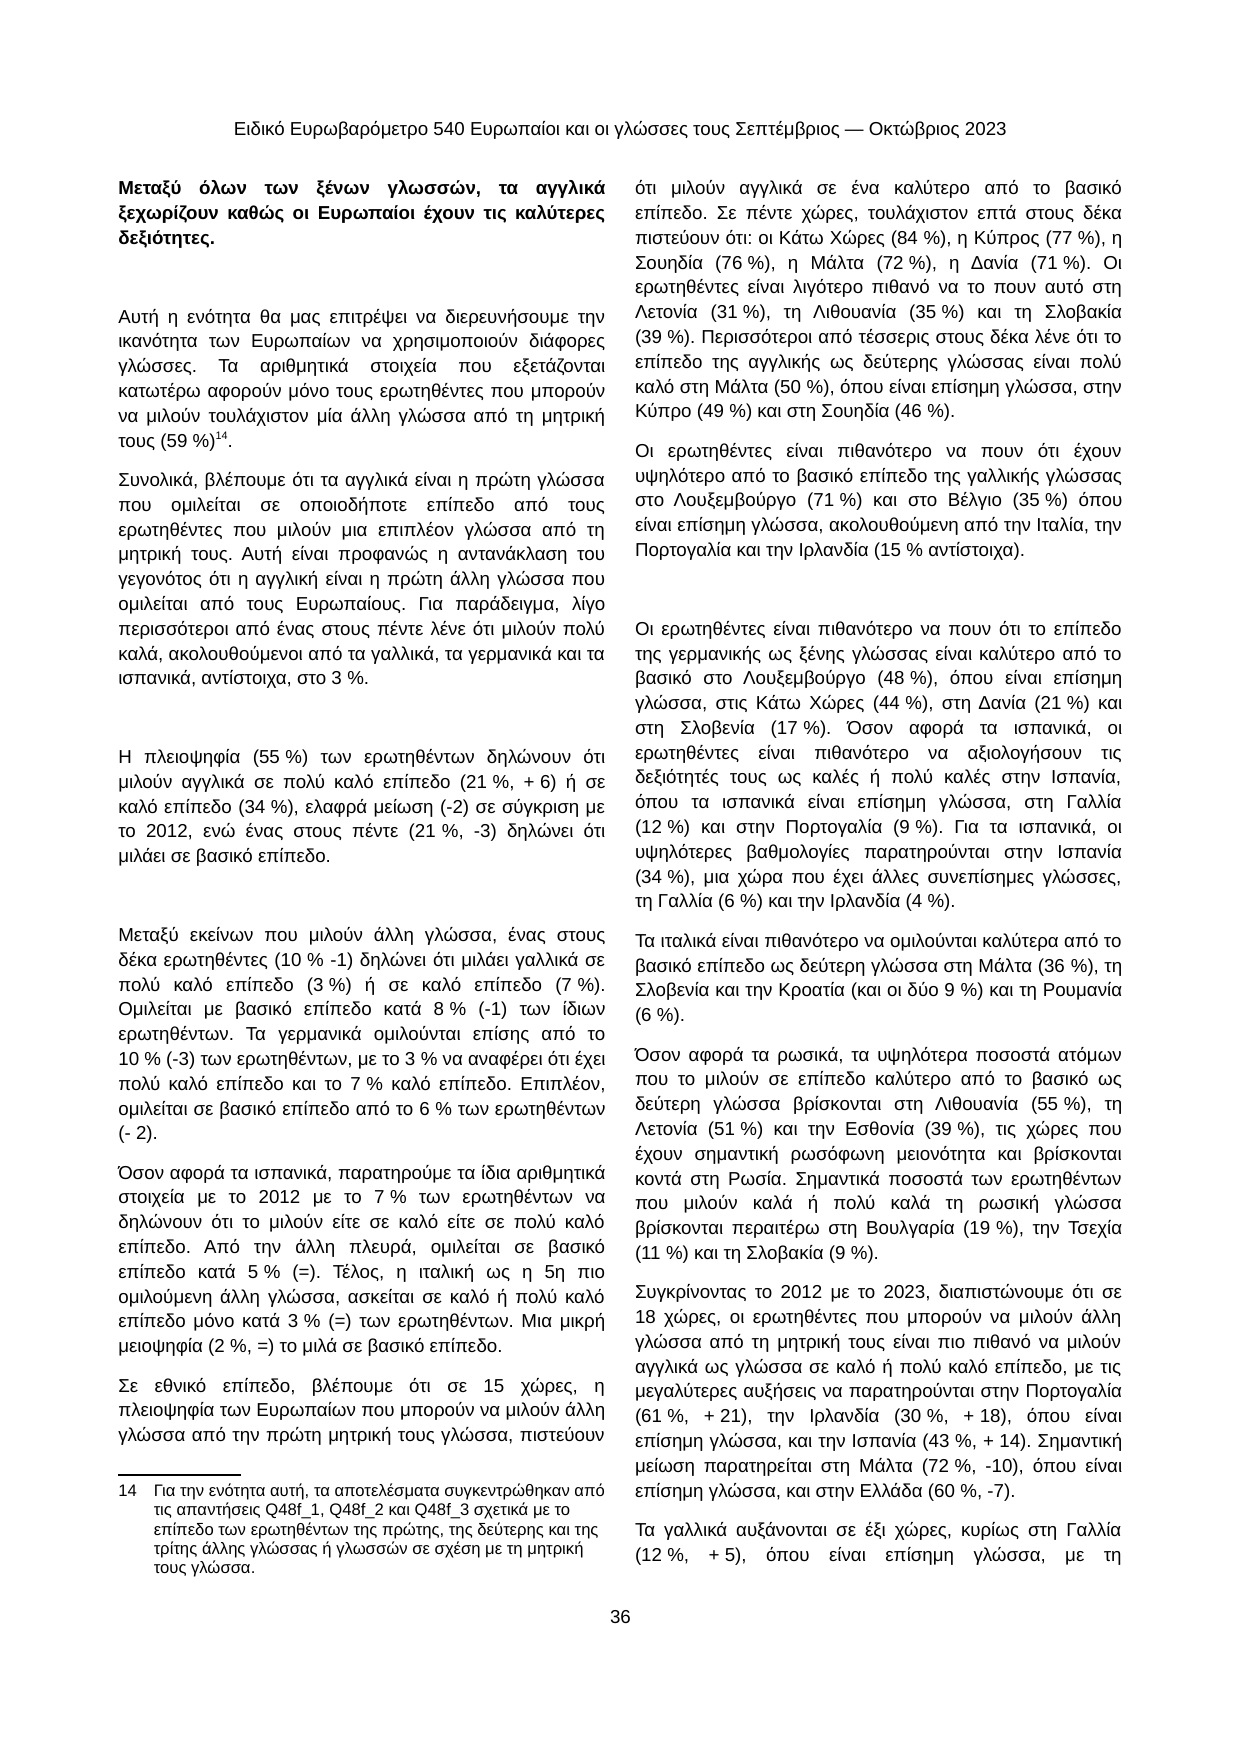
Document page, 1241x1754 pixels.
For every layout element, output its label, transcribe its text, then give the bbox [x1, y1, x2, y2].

text Όσον αφορά τα ισπανικά, παρατηρούμε τα ίδια αριθμητικά στοιχεία με το 2012 με το 7 % των ερωτηθέντων να δηλώνουν ότι το μιλούν είτε σε καλό είτε σε πολύ καλό επίπεδο. Από την άλλη πλευρά, ομιλείται σε βασικό επίπεδο κατά 5 % (=). Τέλος, η ιταλική ως η 5η πιο ομιλούμενη άλλη γλώσσα, ασκείται σε καλό ή πολύ καλό επίπεδο μόνο κατά 3 % (=) των ερωτηθέντων. Μια μικρή μειοψηφία (2 %, =) το μιλά σε βασικό επίπεδο. [118, 1161, 605, 1357]
text Για την ενότητα αυτή, τα αποτελέσματα συγκεντρώθηκαν από τις απαντήσεις Q48f_1, Q48f_2 και Q48f_3 σχετικά με το επίπεδο των ερωτηθέντων της πρώτης, της δεύτερης και της τρίτης άλλης γλώσσας ή γλωσσών σε σχέση με τη μητρική τους γλώσσα. [118, 1481, 605, 1577]
text Αυτή η ενότητα θα μας επιτρέψει να διερευνήσουμε την ικανότητα των Ευρωπαίων να χρησιμοποιούν διάφορες γλώσσες. Τα αριθμητικά στοιχεία που εξετάζονται κατωτέρω αφορούν μόνο τους ερωτηθέντες που μπορούν να μιλούν τουλάχιστον μία άλλη γλώσσα από τη μητρική τους (59 %). [118, 305, 605, 451]
text Οι ερωτηθέντες είναι πιθανότερο να πουν ότι έχουν υψηλότερο από το βασικό επίπεδο της γαλλικής γλώσσας στο Λουξεμβούργο (71 %) και στο Βέλγιο (35 %) όπου είναι επίσημη γλώσσα, ακολουθούμενη από την Ιταλία, την Πορτογαλία και την Ιρλανδία (15 % αντίστοιχα). [635, 439, 1122, 560]
text Τα ιταλικά είναι πιθανότερο να ομιλούνται καλύτερα από το βασικό επίπεδο ως δεύτερη γλώσσα στη Μάλτα (36 %), τη Σλοβενία και την Κροατία (και οι δύο 9 %) και τη Ρουμανία (6 %). [635, 929, 1122, 1026]
text Οι ερωτηθέντες είναι πιθανότερο να πουν ότι το επίπεδο της γερμανικής ως ξένης γλώσσας είναι καλύτερο από το βασικό στο Λουξεμβούργο (48 %), όπου είναι επίσημη γλώσσα, στις Κάτω Χώρες (44 %), στη Δανία (21 %) και στη Σλοβενία (17 %). Όσον αφορά τα ισπανικά, οι ερωτηθέντες είναι πιθανότερο να αξιολογήσουν τις δεξιότητές τους ως καλές ή πολύ καλές στην Ισπανία, όπου τα ισπανικά είναι επίσημη γλώσσα, στη Γαλλία (12 %) και στην Πορτογαλία (9 %). Για τα ισπανικά, οι υψηλότερες βαθμολογίες παρατηρούνται στην Ισπανία (34 %), μια χώρα που έχει άλλες συνεπίσημες γλώσσες, τη Γαλλία (6 %) και την Ιρλανδία (4 %). [635, 617, 1122, 912]
text Τα γαλλικά αυξάνονται σε έξι χώρες, κυρίως στη Γαλλία (12 %, + 5), όπου είναι επίσημη γλώσσα, με τη [635, 1519, 1122, 1565]
text Συγκρίνοντας το 2012 με το 2023, διαπιστώνουμε ότι σε 18 χώρες, οι ερωτηθέντες που μπορούν να μιλούν άλλη γλώσσα από τη μητρική τους είναι πιο πιθανό να μιλούν αγγλικά ως γλώσσα σε καλό ή πολύ καλό επίπεδο, με τις μεγαλύτερες αυξήσεις να παρατηρούνται στην Πορτογαλία (61 %, + 21), την Ιρλανδία (30 %, + 18), όπου είναι επίσημη γλώσσα, και την Ισπανία (43 %, + 14). Σημαντική μείωση παρατηρείται στη Μάλτα (72 %, -10), όπου είναι επίσημη γλώσσα, και στην Ελλάδα (60 %, -7). [635, 1281, 1122, 1501]
text Συνολικά, βλέπουμε ότι τα αγγλικά είναι η πρώτη γλώσσα που ομιλείται σε οποιοδήποτε επίπεδο από τους ερωτηθέντες που μιλούν μια επιπλέον γλώσσα από τη μητρική τους. Αυτή είναι προφανώς η αντανάκλαση του γεγονότος ότι η αγγλική είναι η πρώτη άλλη γλώσσα που ομιλείται από τους Ευρωπαίους. Για παράδειγμα, λίγο περισσότεροι από ένας στους πέντε λένε ότι μιλούν πολύ καλά, ακολουθούμενοι από τα γαλλικά, τα γερμανικά και τα ισπανικά, αντίστοιχα, στο 3 %. [118, 469, 605, 689]
text Μεταξύ εκείνων που μιλούν άλλη γλώσσα, ένας στους δέκα ερωτηθέντες (10 % -1) δηλώνει ότι μιλάει γαλλικά σε πολύ καλό επίπεδο (3 %) ή σε καλό επίπεδο (7 %). Ομιλείται με βασικό επίπεδο κατά 8 % (-1) των ίδιων ερωτηθέντων. Τα γερμανικά ομιλούνται επίσης από το 10 % (-3) των ερωτηθέντων, με το 3 % να αναφέρει ότι έχει πολύ καλό επίπεδο και το 7 % καλό επίπεδο. Επιπλέον, ομιλείται σε βασικό επίπεδο από το 6 % των ερωτηθέντων (- 2). [118, 924, 605, 1144]
text Μεταξύ όλων των ξένων γλωσσών, τα αγγλικά ξεχωρίζουν καθώς οι Ευρωπαίοι έχουν τις καλύτερες δεξιότητες. [118, 177, 605, 248]
text ότι μιλούν αγγλικά σε ένα καλύτερο από το βασικό επίπεδο. Σε πέντε χώρες, τουλάχιστον επτά στους δέκα πιστεύουν ότι: οι Κάτω Χώρες (84 %), η Κύπρος (77 %), η Σουηδία (76 %), η Μάλτα (72 %), η Δανία (71 %). Οι ερωτηθέντες είναι λιγότερο πιθανό να το πουν αυτό στη Λετονία (31 %), τη Λιθουανία (35 %) και τη Σλοβακία (39 %). Περισσότεροι από τέσσερις στους δέκα λένε ότι το επίπεδο της αγγλικής ως δεύτερης γλώσσας είναι πολύ καλό στη Μάλτα (50 %), όπου είναι επίσημη γλώσσα, στην Κύπρο (49 %) και στη Σουηδία (46 %). [635, 177, 1122, 422]
text Η πλειοψηφία (55 %) των ερωτηθέντων δηλώνουν ότι μιλούν αγγλικά σε πολύ καλό επίπεδο (21 %, + 6) ή σε καλό επίπεδο (34 %), ελαφρά μείωση (-2) σε σύγκριση με το 2012, ενώ ένας στους πέντε (21 %, -3) δηλώνει ότι μιλάει σε βασικό επίπεδο. [118, 746, 605, 867]
text Όσον αφορά τα ρωσικά, τα υψηλότερα ποσοστά ατόμων που το μιλούν σε επίπεδο καλύτερο από το βασικό ως δεύτερη γλώσσα βρίσκονται στη Λιθουανία (55 %), τη Λετονία (51 %) και την Εσθονία (39 %), τις χώρες που έχουν σημαντική ρωσόφωνη μειονότητα και βρίσκονται κοντά στη Ρωσία. Σημαντικά ποσοστά των ερωτηθέντων που μιλούν καλά ή πολύ καλά τη ρωσική γλώσσα βρίσκονται περαιτέρω στη Βουλγαρία (19 %), την Τσεχία (11 %) και τη Σλοβακία (9 %). [635, 1043, 1122, 1263]
text Σε εθνικό επίπεδο, βλέπουμε ότι σε 15 χώρες, η πλειοψηφία των Ευρωπαίων που μπορούν να μιλούν άλλη γλώσσα από την πρώτη μητρική τους γλώσσα, πιστεύουν [118, 1374, 605, 1446]
